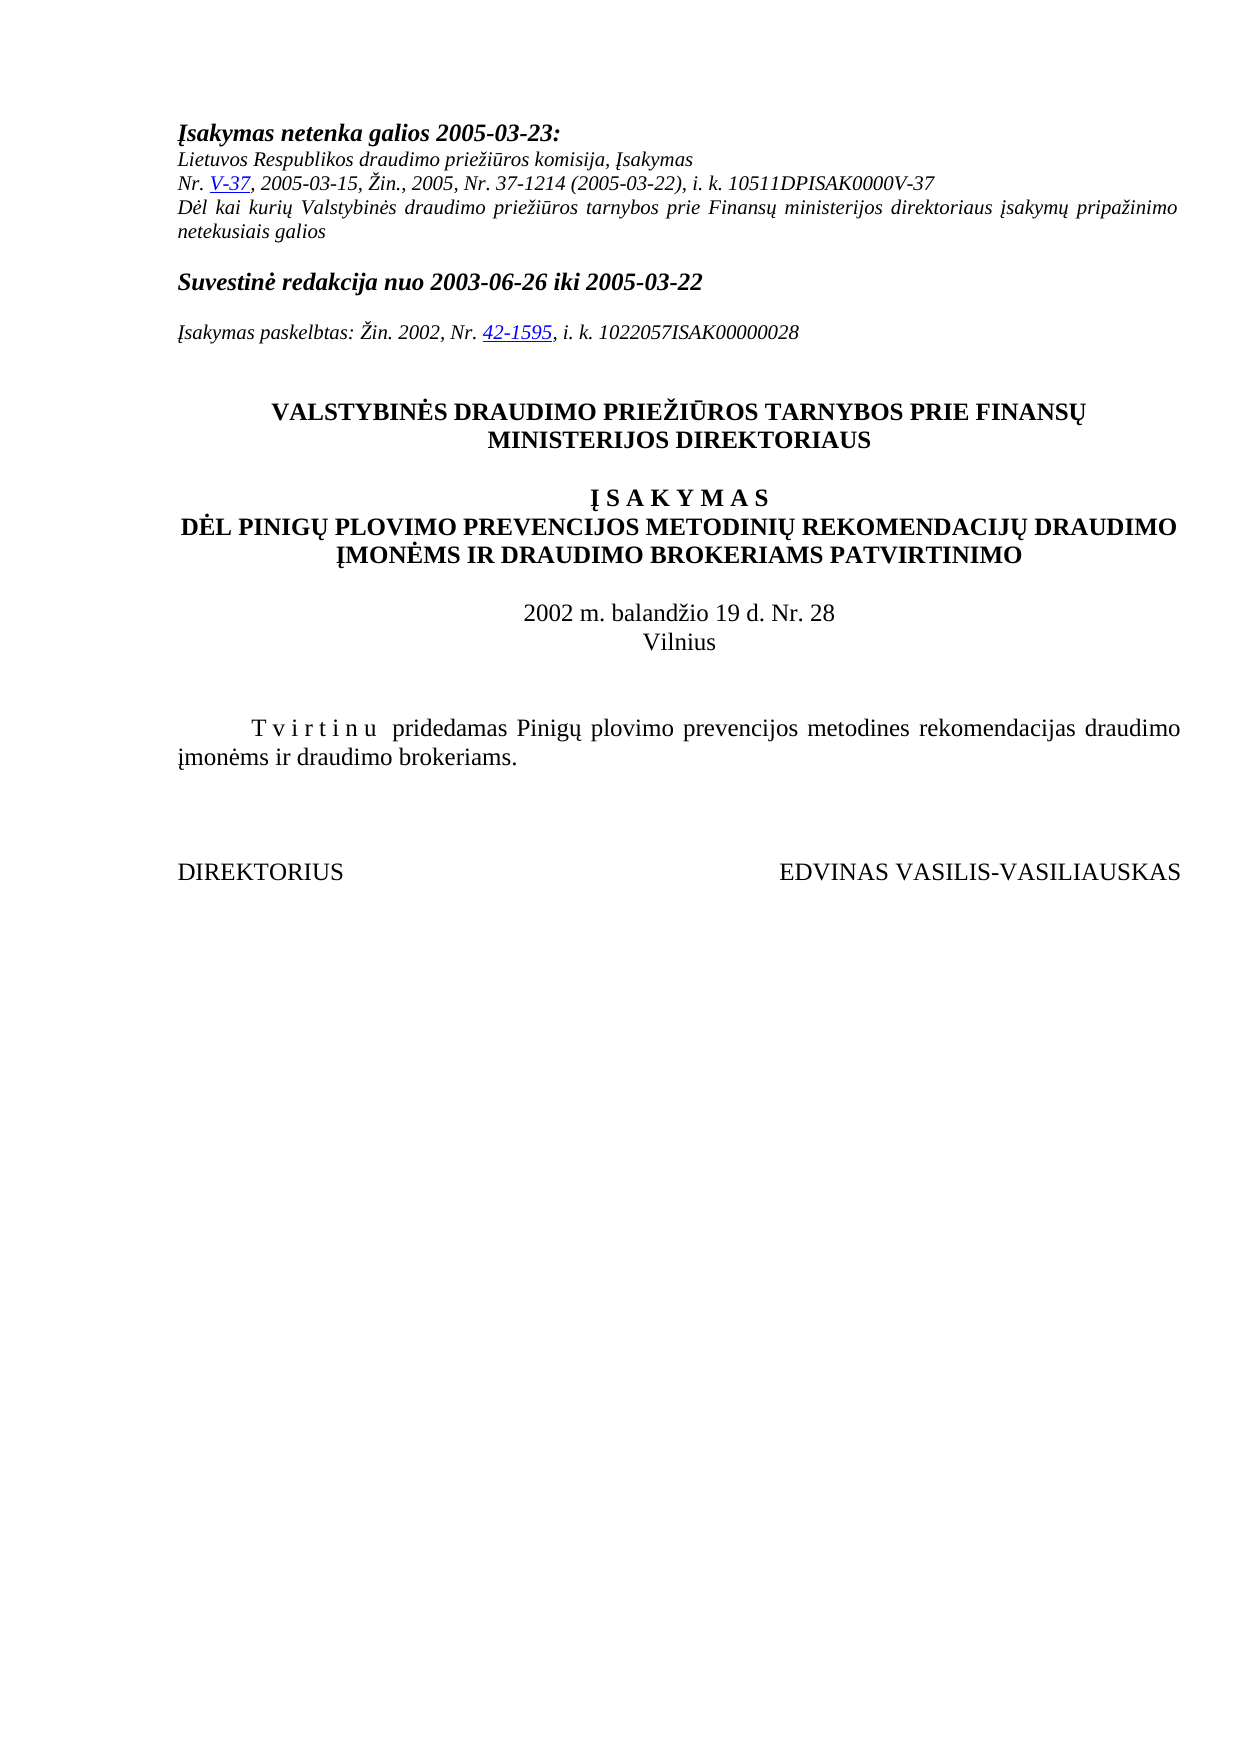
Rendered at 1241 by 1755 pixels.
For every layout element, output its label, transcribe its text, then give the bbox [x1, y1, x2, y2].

text DIREKTORIUS EDVINAS VASILIS-VASILIAUSKAS [177, 857, 1181, 886]
text Į S A K Y M A S [177, 483, 1181, 512]
text Suvestinė redakcija nuo 2003-06-26 iki 2005-03-22 [177, 267, 1181, 296]
text 2002 m. balandžio 19 d. Nr. 28 [177, 598, 1181, 627]
text DĖL PINIGŲ PLOVIMO PREVENCIJOS METODINIŲ REKOMENDACIJŲ DRAUDIMO ĮMONĖMS IR DRAUDIMO BROKERIAMS PATVIRTINIMO [177, 512, 1181, 569]
text Lietuvos Respublikos draudimo priežiūros komisija, Įsakymas [177, 147, 1181, 171]
text VALSTYBINĖS DRAUDIMO PRIEŽIŪROS TARNYBOS PRIE FINANSŲ MINISTERIJOS DIREKTORIAUS [177, 397, 1181, 454]
text Vilnius [177, 627, 1181, 656]
text Įsakymas netenka galios 2005-03-23: [177, 118, 1181, 147]
text Nr. V-37, 2005-03-15, Žin., 2005, Nr. 37-1214 (2005-03-22), i. k. 10511DPISAK0000V-37 [177, 171, 1181, 195]
text Tvirtinu pridedamas Pinigų plovimo prevencijos metodines rekomendacijas draudimo įmonėms ir draudimo brokeriams. [177, 713, 1181, 771]
text Įsakymas paskelbtas: Žin. 2002, Nr. 42-1595, i. k. 1022057ISAK00000028 [177, 320, 1181, 344]
text Dėl kai kurių Valstybinės draudimo priežiūros tarnybos prie Finansų ministerijos direktoriaus įsakymų pripažinimo netekusiais galios [177, 195, 1181, 243]
